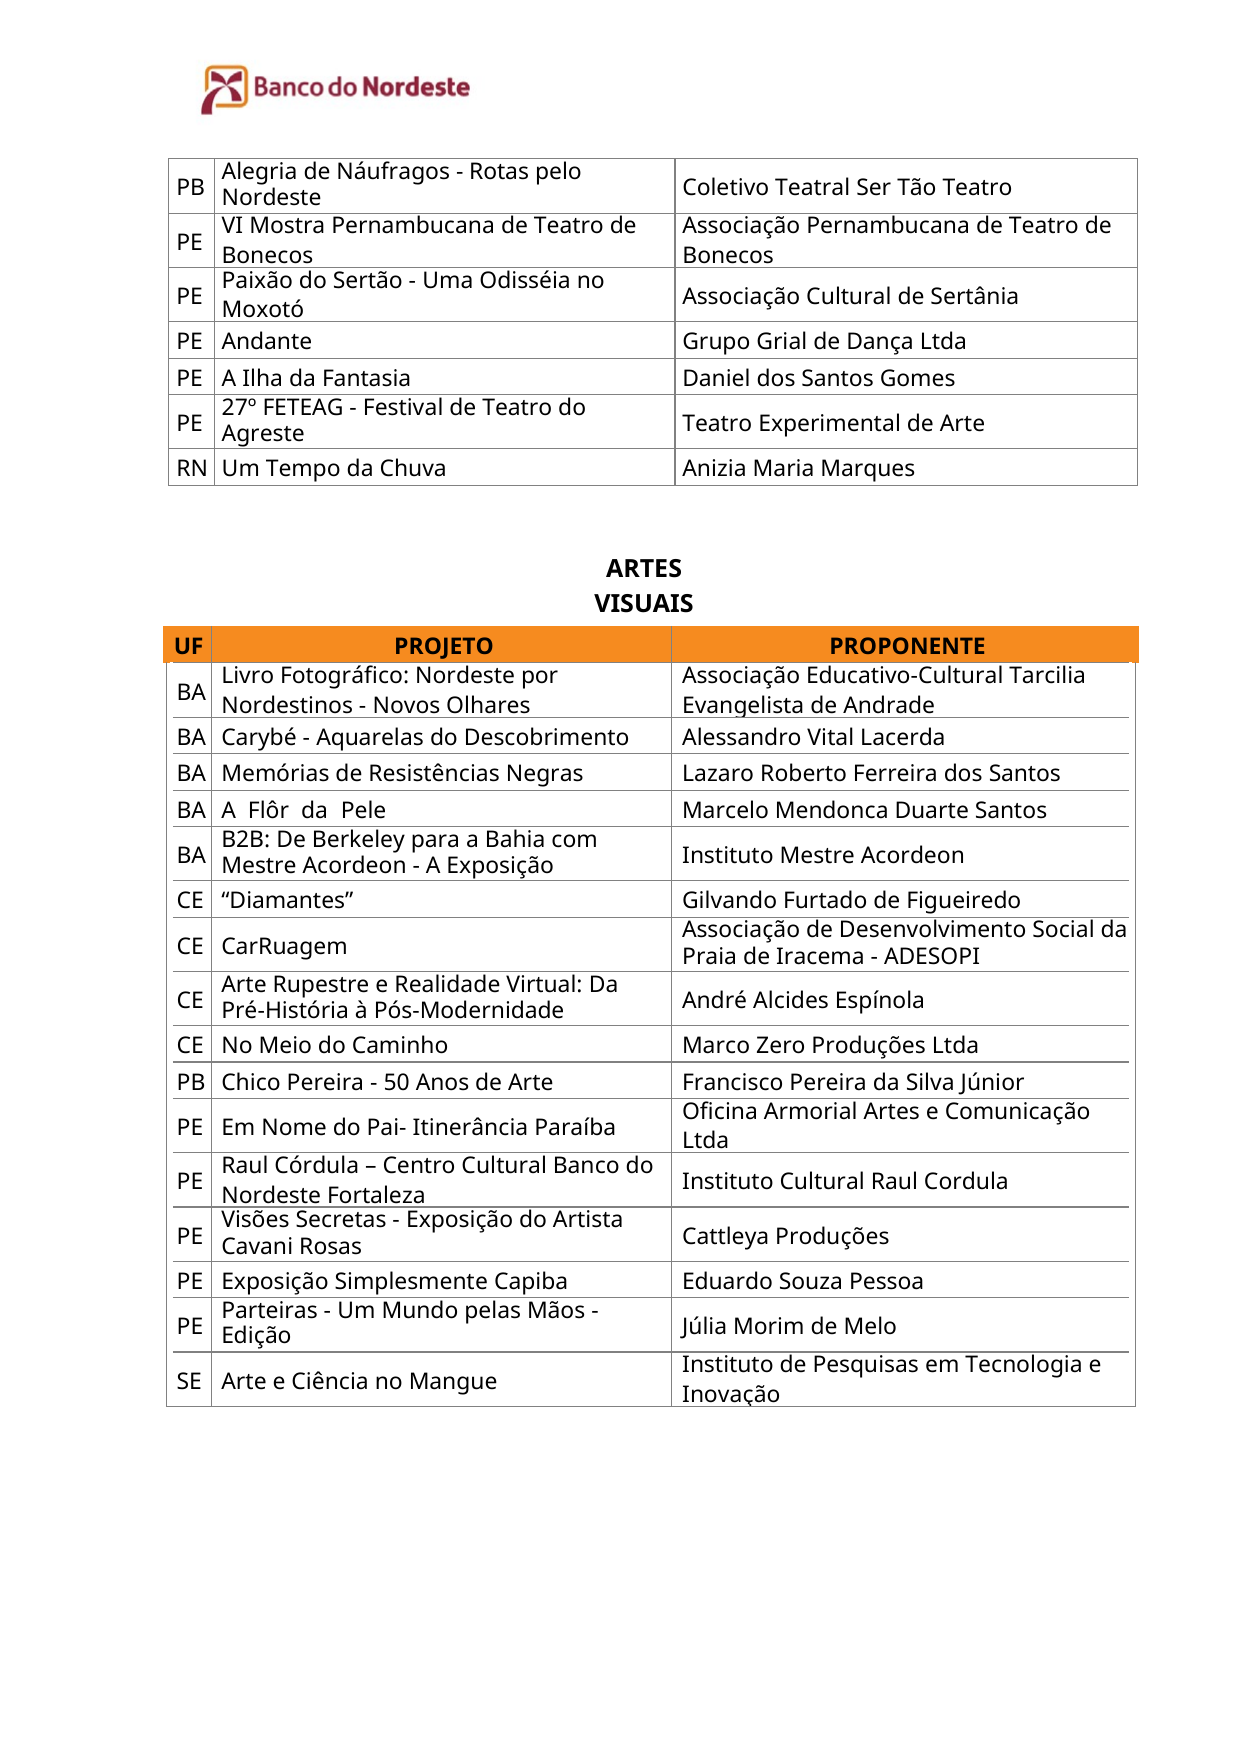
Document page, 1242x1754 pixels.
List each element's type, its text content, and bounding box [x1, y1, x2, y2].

table_cell CE [167, 880, 211, 917]
table_cell Alessandro Vital Lacerda [672, 717, 1135, 753]
table_cell BA [167, 753, 211, 789]
table_cell BA [167, 826, 211, 880]
table_cell BA [167, 662, 211, 717]
table_cell Anizia Maria Marques [676, 449, 1137, 485]
table_cell Livro Fotográfico: Nordeste por Nordestinos - Novos Olhares [212, 663, 671, 717]
table_cell RN [169, 449, 214, 485]
table_cell PE [167, 1261, 211, 1297]
table_cell Raul Córdula – Centro Cultural Banco do Nordeste Fortaleza [212, 1153, 671, 1206]
text ARTES VISUAIS [554, 551, 734, 619]
table_cell PE [167, 1297, 211, 1351]
table_cell Daniel dos Santos Gomes [676, 359, 1137, 394]
table_cell PE [169, 214, 214, 267]
table_cell PE [169, 322, 214, 358]
table_cell Instituto Cultural Raul Cordula [672, 1152, 1135, 1206]
table_cell PB [167, 1061, 211, 1098]
table_cell Marco Zero Produções Ltda [672, 1025, 1135, 1061]
picture [180, 44, 490, 134]
table_cell Lazaro Roberto Ferreira dos Santos [672, 753, 1135, 789]
table_cell Andante [215, 322, 674, 358]
table_cell Arte e Ciência no Mangue [212, 1353, 671, 1406]
table_cell Paixão do Sertão - Uma Odisséia no Moxotó [215, 268, 674, 321]
table_cell PE [167, 1206, 211, 1261]
table_cell Exposição Simplesmente Capiba [212, 1262, 671, 1297]
table_cell Associação Pernambucana de Teatro de Bonecos [676, 214, 1137, 267]
table_cell Instituto Mestre Acordeon [672, 826, 1135, 880]
table_cell Chico Pereira - 50 Anos de Arte [212, 1063, 671, 1098]
table_header [212, 626, 389, 662]
table_cell BA [167, 717, 211, 753]
table_cell CarRuagem [212, 918, 389, 971]
table_cell [389, 881, 671, 917]
table_cell Associação Cultural de Sertânia [676, 268, 1137, 321]
table_cell BA [167, 790, 211, 826]
table_cell Cattleya Produções [672, 1206, 1135, 1261]
table_cell No Meio do Caminho [212, 1026, 671, 1061]
table_header PROPONENTE [672, 626, 1132, 662]
table_cell [389, 918, 671, 971]
table_cell Visões Secretas - Exposição do Artista Cavani Rosas [212, 1208, 671, 1261]
table_cell VI Mostra Pernambucana de Teatro de Bonecos [215, 214, 674, 267]
table_cell Francisco Pereira da Silva Júnior [672, 1061, 1135, 1098]
table_cell PE [169, 395, 214, 448]
table_header UF [170, 626, 211, 662]
table_cell Oficina Armorial Artes e Comunicação Ltda [672, 1098, 1135, 1152]
table_cell Júlia Morim de Melo [672, 1297, 1135, 1351]
table_cell CE [167, 1025, 211, 1061]
table_cell CE [167, 971, 211, 1025]
table_cell PE [169, 268, 214, 321]
table_cell CE [167, 917, 211, 971]
table_cell B2B: De Berkeley para a Bahia com Mestre Acordeon - A Exposição [212, 827, 671, 880]
table_cell Um Tempo da Chuva [215, 449, 674, 485]
table_cell Associação de Desenvolvimento Social da Praia de Iracema - ADESOPI [672, 917, 1135, 971]
table_cell Arte Rupestre e Realidade Virtual: Da Pré-História à Pós-Modernidade [212, 972, 671, 1025]
table_cell “Diamantes” [212, 881, 389, 917]
table_cell PE [169, 359, 214, 394]
table_cell Marcelo Mendonca Duarte Santos [672, 790, 1135, 826]
table_header Coletivo Teatral Ser Tão Teatro [676, 159, 1137, 213]
table_cell Em Nome do Pai- Itinerância Paraíba [212, 1099, 671, 1152]
table_cell Instituto de Pesquisas em Tecnologia e Inovação [672, 1351, 1135, 1406]
table_header Alegria de Náufragos - Rotas pelo Nordeste [215, 159, 674, 213]
table_cell 27º FETEAG - Festival de Teatro do Agreste [215, 395, 674, 448]
table_cell Carybé - Aquarelas do Descobrimento [212, 718, 671, 753]
table_cell PE [167, 1098, 211, 1152]
table_header PB [169, 159, 214, 213]
table_cell A Ilha da Fantasia [215, 359, 674, 394]
table_cell PE [167, 1152, 211, 1206]
table_cell [389, 791, 671, 826]
table_cell Associação Educativo-Cultural Tarcilia Evangelista de Andrade [672, 662, 1135, 717]
table_cell SE [167, 1351, 211, 1406]
table_header PROJETO [389, 626, 671, 662]
table_cell Memórias de Resistências Negras [212, 754, 671, 789]
table_cell A Flôr da Pele [212, 791, 389, 826]
table_cell Parteiras - Um Mundo pelas Mãos - Edição Ceará [212, 1298, 671, 1351]
table_cell Eduardo Souza Pessoa [672, 1261, 1135, 1297]
table_cell André Alcides Espínola [672, 971, 1135, 1025]
table_cell Gilvando Furtado de Figueiredo [672, 880, 1135, 917]
table_cell Teatro Experimental de Arte [676, 395, 1137, 448]
table_cell Grupo Grial de Dança Ltda [676, 322, 1137, 358]
